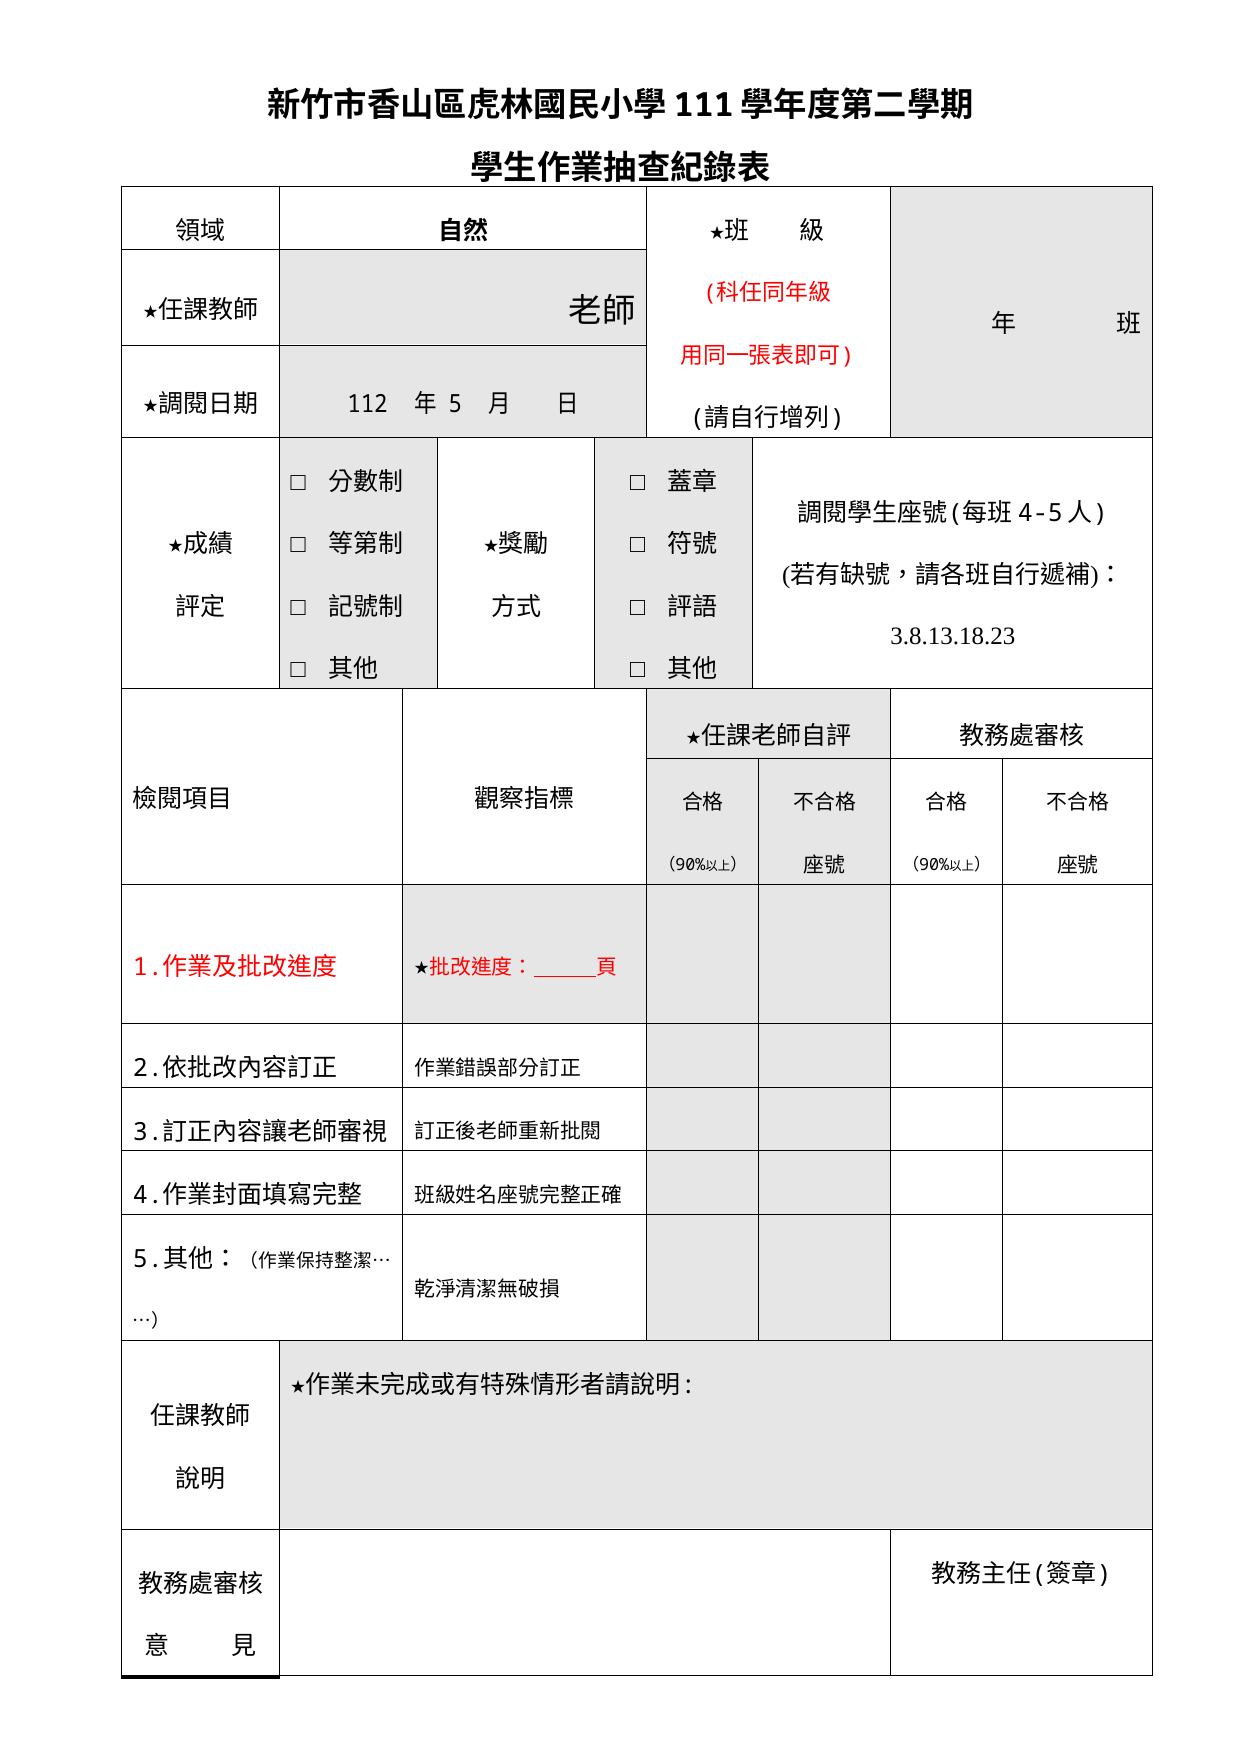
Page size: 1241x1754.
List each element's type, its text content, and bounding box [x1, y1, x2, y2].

table_cell ★批改進度： 頁 [403, 885, 646, 1023]
table_cell 觀察指標 [403, 689, 646, 884]
table_header 年 班 [891, 187, 1152, 437]
table_cell 教務處審核 [891, 689, 1152, 758]
table_cell 1.作業及批改進度 [122, 885, 402, 1023]
table_cell 合格 （90%以上） [891, 759, 1002, 884]
text 學生作業抽查紀錄表 [148, 123, 1092, 186]
table_cell [891, 1088, 1002, 1150]
table_cell 合格 （90%以上） [647, 759, 758, 884]
table_cell 任課教師 說明 [122, 1341, 279, 1528]
table_cell 3.訂正內容讓老師審視 [122, 1088, 402, 1150]
table_header ★班 級 (科任同年級 用同一張表即可) (請自行增列) [647, 187, 890, 437]
table_cell [1003, 1088, 1152, 1150]
table_cell ★作業未完成或有特殊情形者請說明: [280, 1341, 1152, 1528]
text 新竹市香山區虎林國民小學111學年度第二學期 [148, 61, 1092, 123]
table_cell 112 年 5 月 日 [280, 346, 646, 437]
table_cell 作業錯誤部分訂正 [403, 1024, 646, 1087]
table_cell ★調閱日期 [122, 346, 279, 437]
table_cell 4.作業封面填寫完整 [122, 1151, 402, 1214]
table_cell 蓋章 符號 評語 其他 [595, 438, 752, 688]
table_cell 乾淨清潔無破損 [403, 1215, 646, 1340]
table_cell 教務主任(簽章) [891, 1530, 1152, 1674]
table_header 自然 [280, 187, 646, 249]
table_cell 教務處審核意 見 [122, 1530, 279, 1674]
table_cell [647, 1024, 758, 1087]
table_cell ★任課教師 [122, 250, 279, 344]
table_cell [891, 1215, 1002, 1340]
table_cell 檢閱項目 [122, 689, 402, 884]
table_cell 不合格 座號 [1003, 759, 1152, 884]
table_cell [280, 1530, 890, 1674]
table_cell ★成績 評定 [122, 438, 279, 688]
table_cell ★任課老師自評 [647, 689, 890, 758]
table_cell [891, 1024, 1002, 1087]
table_cell [1003, 1215, 1152, 1340]
table_cell [759, 1088, 890, 1150]
table_cell 分數制 等第制 記號制 其他 [280, 438, 437, 688]
table_cell [759, 1151, 890, 1214]
table_cell 調閱學生座號(每班4-5人) (若有缺號，請各班自行遞補)： 3.8.13.18.23 [753, 438, 1152, 688]
table_cell [647, 1088, 758, 1150]
table_cell 不合格 座號 [759, 759, 890, 884]
table_cell 班級姓名座號完整正確 [403, 1151, 646, 1214]
table_cell 5.其他：（作業保持整潔……） [122, 1215, 402, 1340]
table_cell [891, 885, 1002, 1023]
table_cell [647, 1215, 758, 1340]
table_cell [759, 1215, 890, 1340]
table_cell [891, 1151, 1002, 1214]
table_cell [1003, 1151, 1152, 1214]
table_cell 2.依批改內容訂正 [122, 1024, 402, 1087]
table_cell [647, 885, 758, 1023]
table_header 領域 [122, 187, 279, 249]
table_cell ★獎勵 方式 [438, 438, 594, 688]
table_cell [1003, 1024, 1152, 1087]
table_cell [759, 1024, 890, 1087]
table_cell 老師 [280, 250, 646, 344]
table_cell [1003, 885, 1152, 1023]
table_cell [759, 885, 890, 1023]
table_cell [647, 1151, 758, 1214]
table_cell 訂正後老師重新批閱 [403, 1088, 646, 1150]
